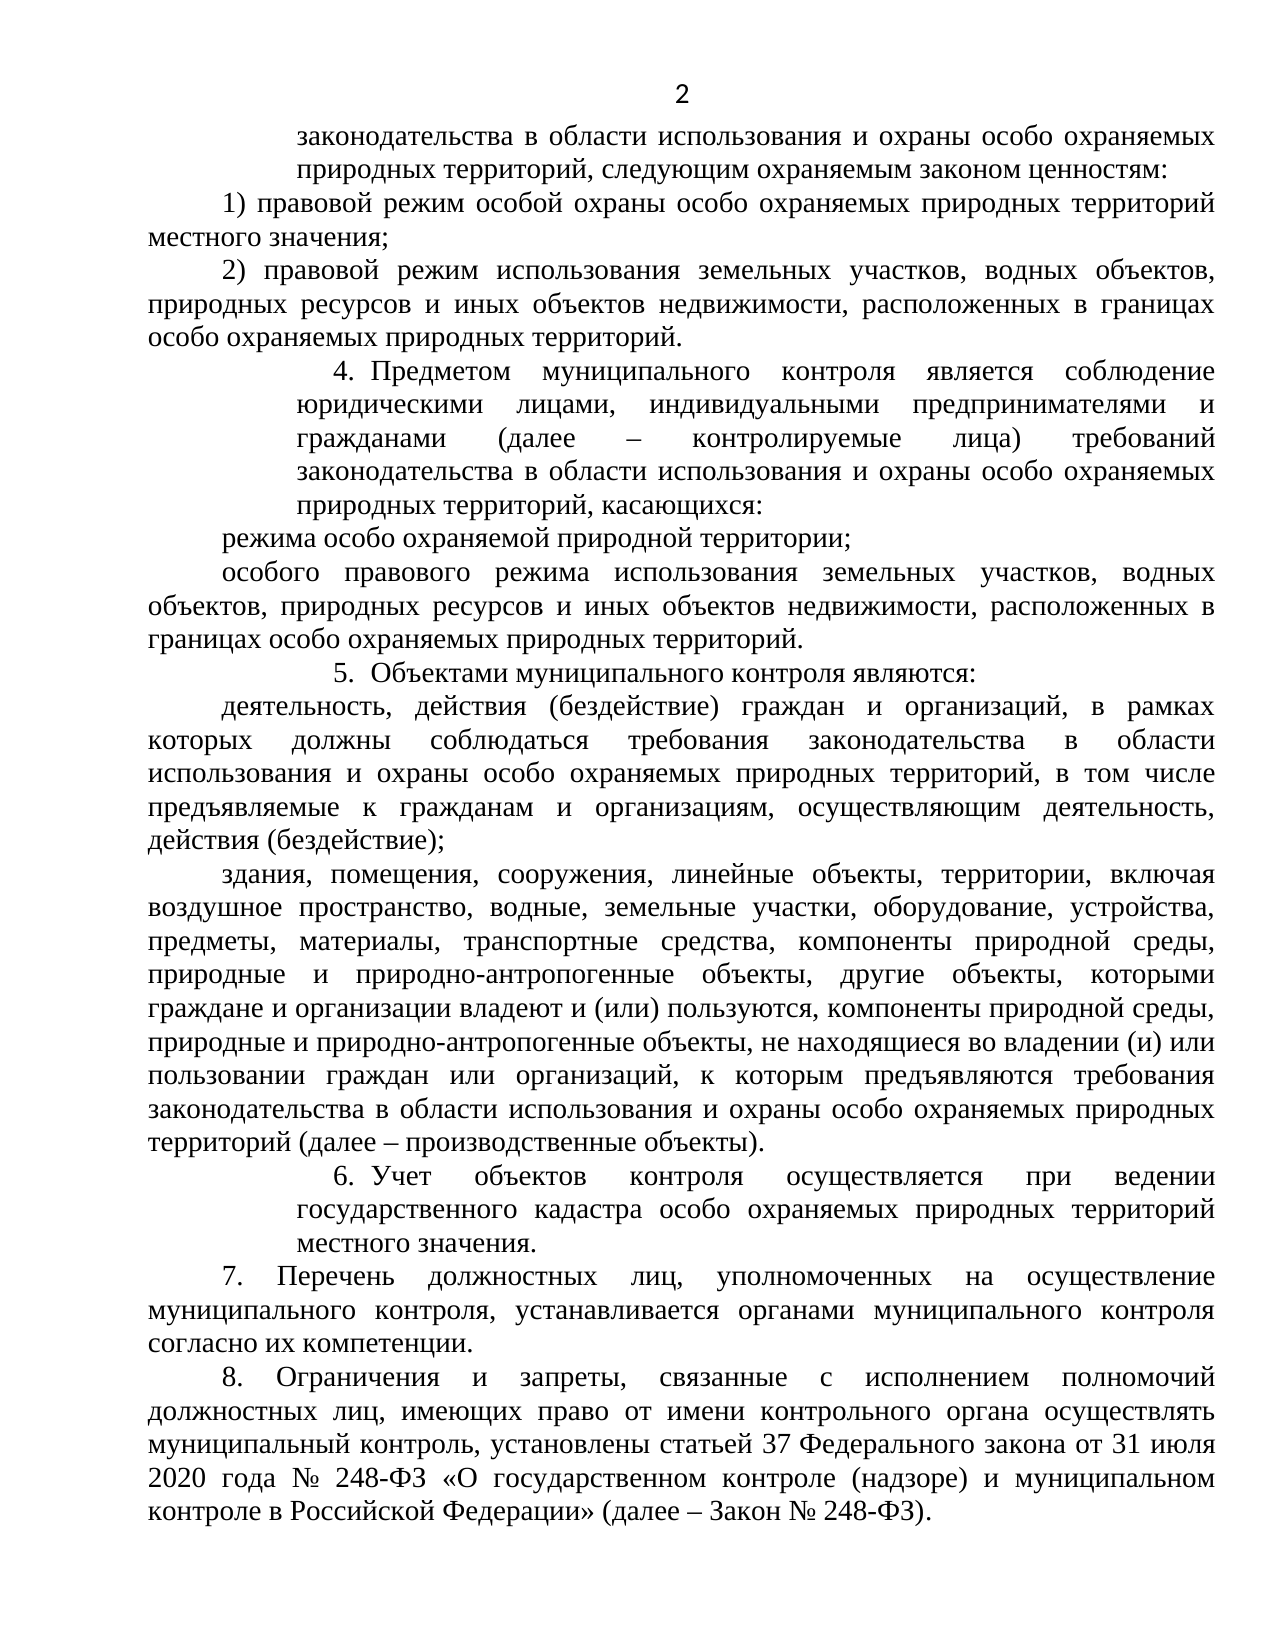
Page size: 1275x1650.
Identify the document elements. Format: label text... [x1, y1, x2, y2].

text 2) правовой режим использования земельных участков, водных объектов, природных ресурсов и иных объектов недвижимости, расположенных в границах особо охраняемых природных территорий. [148, 252, 1216, 353]
text деятельность, действия (бездействие) граждан и организаций, в рамках которых должны соблюдаться требования законодательства в области использования и охраны особо охраняемых природных территорий, в том числе предъявляемые к гражданам и организациям, осуществляющим деятельность, действия (бездействие); [148, 688, 1216, 856]
text режима особо охраняемой природной территории; [148, 521, 1216, 554]
list Объектами муниципального контроля являются: [259, 655, 1216, 688]
list Предметом муниципального контроля является соблюдение юридическими лицами, индивидуальными предпринимателями и гражданами (далее – контролируемые лица) требований законодательства в области использования и охраны особо охраняемых природных территорий, касающихся: [259, 353, 1216, 521]
text 1) правовой режим особой охраны особо охраняемых природных территорий местного значения; [148, 185, 1216, 252]
text 8. Ограничения и запреты, связанные с исполнением полномочий должностных лиц, имеющих право от имени контрольного органа осуществлять муниципальный контроль, установлены статьей 37 Федерального закона от 31 июля 2020 года № 248-ФЗ «О государственном контроле (надзоре) и муниципальном контроле в Российской Федерации» (далее – Закон № 248-ФЗ). [148, 1359, 1216, 1527]
text особого правового режима использования земельных участков, водных объектов, природных ресурсов и иных объектов недвижимости, расположенных в границах особо охраняемых природных территорий. [148, 554, 1216, 655]
text 7. Перечень должностных лиц, уполномоченных на осуществление муниципального контроля, устанавливается органами муниципального контроля согласно их компетенции. [148, 1258, 1216, 1359]
list Учет объектов контроля осуществляется при ведении государственного кадастра особо охраняемых природных территорий местного значения. [259, 1158, 1216, 1258]
list законодательства в области использования и охраны особо охраняемых природных территорий, следующим охраняемым законом ценностям: [259, 118, 1216, 185]
text здания, помещения, сооружения, линейные объекты, территории, включая воздушное пространство, водные, земельные участки, оборудование, устройства, предметы, материалы, транспортные средства, компоненты природной среды, природные и природно-антропогенные объекты, другие объекты, которыми граждане и организации владеют и (или) пользуются, компоненты природной среды, природные и природно-антропогенные объекты, не находящиеся во владении (и) или пользовании граждан или организаций, к которым предъявляются требования законодательства в области использования и охраны особо охраняемых природных территорий (далее – производственные объекты). [148, 856, 1216, 1158]
